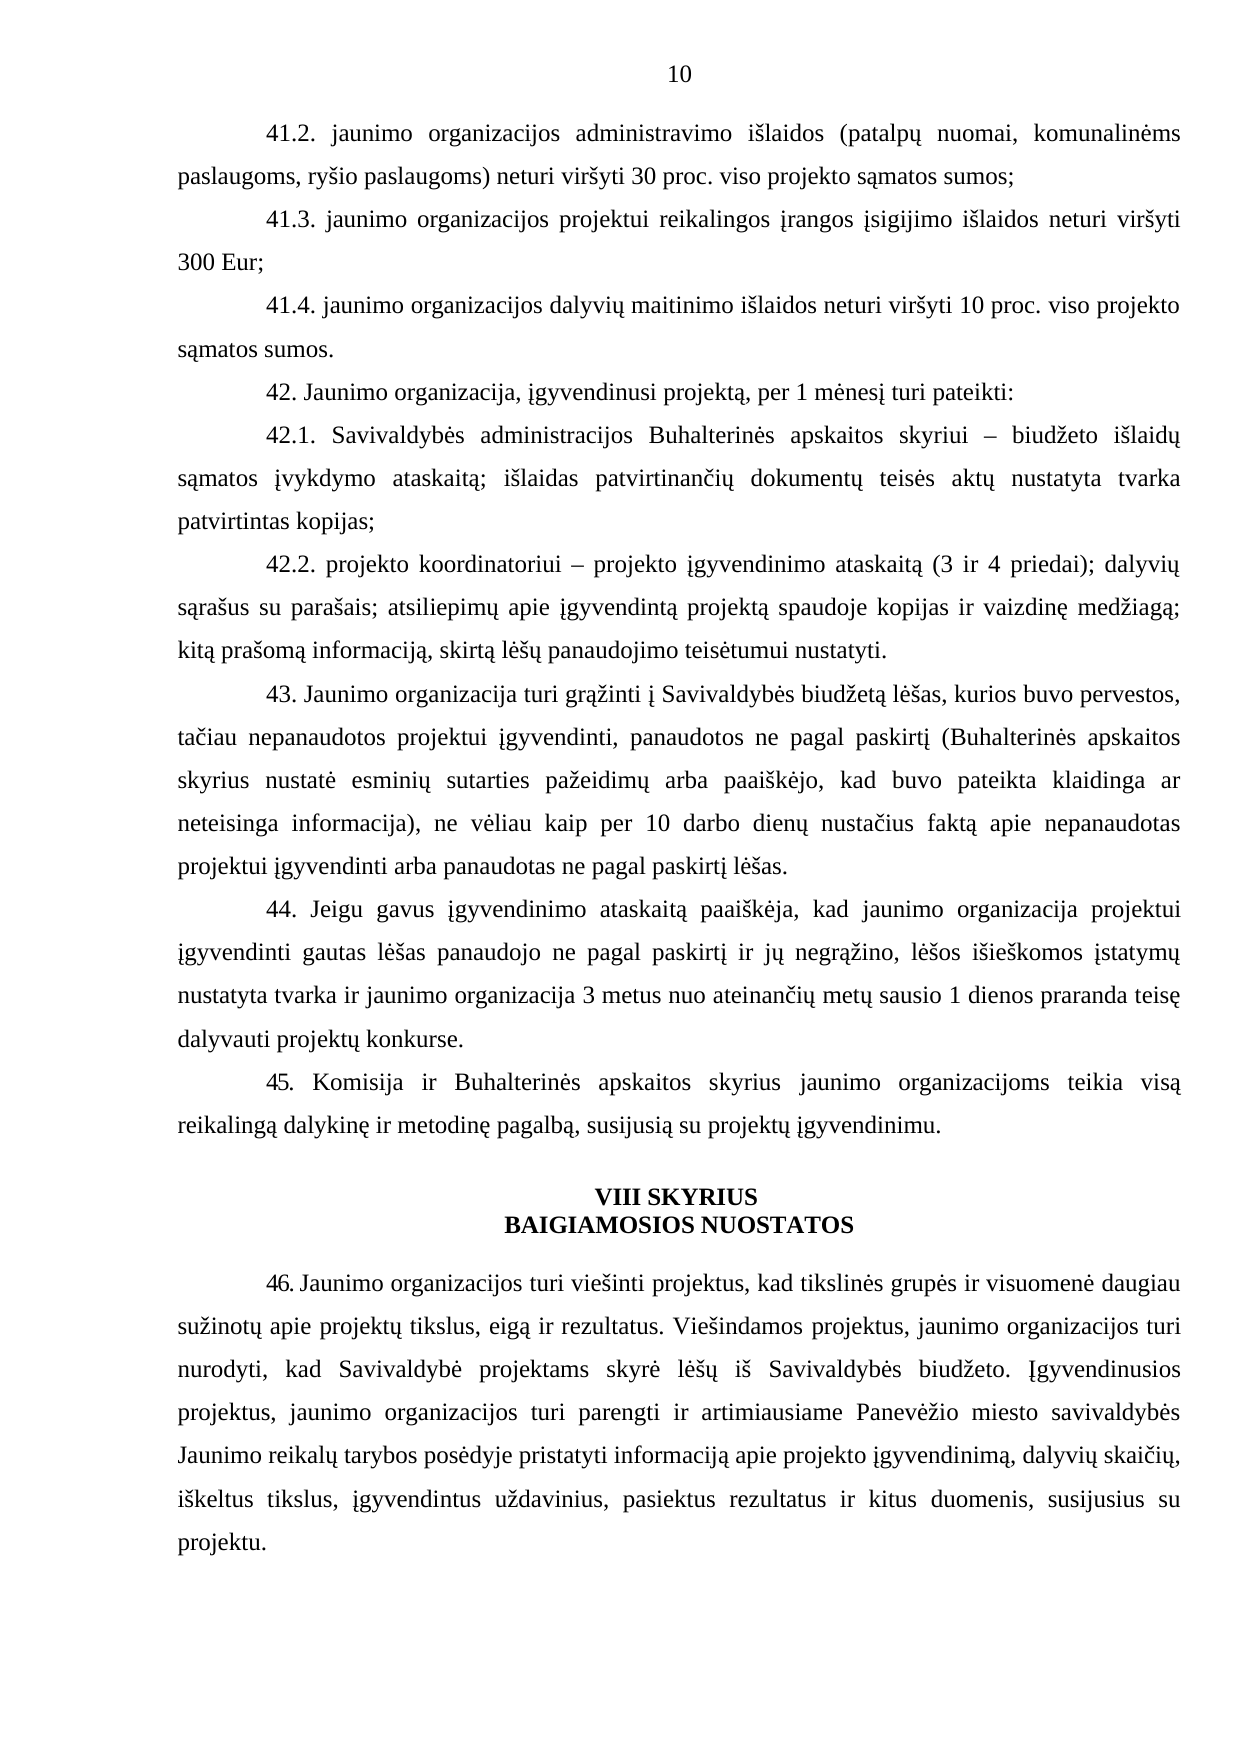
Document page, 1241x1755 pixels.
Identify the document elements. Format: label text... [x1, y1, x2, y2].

text 42.1. Savivaldybės administracijos Buhalterinės apskaitos skyriui – biudžeto išlaidų sąmatos įvykdymo ataskaitą; išlaidas patvirtinančių dokumentų teisės aktų nustatyta tvarka patvirtintas kopijas; [177, 420, 1181, 535]
text 41.4. jaunimo organizacijos dalyvių maitinimo išlaidos neturi viršyti 10 proc. viso projekto sąmatos sumos. [177, 291, 1181, 362]
text 42. Jaunimo organizacija, įgyvendinusi projektą, per 1 mėnesį turi pateikti: [177, 377, 1181, 406]
text 46. Jaunimo organizacijos turi viešinti projektus, kad tikslinės grupės ir visuomenė daugiau sužinotų apie projektų tikslus, eigą ir rezultatus. Viešindamos projektus, jaunimo organizacijos turi nurodyti, kad Savivaldybė projektams skyrė lėšų iš Savivaldybės biudžeto. Įgyvendinusios projektus, jaunimo organizacijos turi parengti ir artimiausiame Panevėžio miesto savivaldybės Jaunimo reikalų tarybos posėdyje pristatyti informaciją apie projekto įgyvendinimą, dalyvių skaičių, iškeltus tikslus, įgyvendintus uždavinius, pasiektus rezultatus ir kitus duomenis, susijusius su projektu. [177, 1268, 1181, 1556]
text 42.2. projekto koordinatoriui – projekto įgyvendinimo ataskaitą (3 ir 4 priedai); dalyvių sąrašus su parašais; atsiliepimų apie įgyvendintą projektą spaudoje kopijas ir vaizdinę medžiagą; kitą prašomą informaciją, skirtą lėšų panaudojimo teisėtumui nustatyti. [177, 549, 1181, 664]
text 41.2. jaunimo organizacijos administravimo išlaidos (patalpų nuomai, komunalinėms paslaugoms, ryšio paslaugoms) neturi viršyti 30 proc. viso projekto sąmatos sumos; [177, 118, 1181, 190]
text 43. Jaunimo organizacija turi grąžinti į Savivaldybės biudžetą lėšas, kurios buvo pervestos, tačiau nepanaudotos projektui įgyvendinti, panaudotos ne pagal paskirtį (Buhalterinės apskaitos skyrius nustatė esminių sutarties pažeidimų arba paaiškėjo, kad buvo pateikta klaidinga ar neteisinga informacija), ne vėliau kaip per 10 darbo dienų nustačius faktą apie nepanaudotas projektui įgyvendinti arba panaudotas ne pagal paskirtį lėšas. [177, 679, 1181, 880]
text 45. Komisija ir Buhalterinės apskaitos skyrius jaunimo organizacijoms teikia visą reikalingą dalykinę ir metodinę pagalbą, susijusią su projektų įgyvendinimu. [177, 1067, 1181, 1139]
text BAIGIAMOSIOS NUOSTATOS [177, 1211, 1181, 1239]
text 41.3. jaunimo organizacijos projektui reikalingos įrangos įsigijimo išlaidos neturi viršyti 300 Eur; [177, 204, 1181, 276]
text 44. Jeigu gavus įgyvendinimo ataskaitą paaiškėja, kad jaunimo organizacija projektui įgyvendinti gautas lėšas panaudojo ne pagal paskirtį ir jų negrąžino, lėšos išieškomos įstatymų nustatyta tvarka ir jaunimo organizacija 3 metus nuo ateinančių metų sausio 1 dienos praranda teisę dalyvauti projektų konkurse. [177, 894, 1181, 1052]
text VIII SKYRIUS [177, 1182, 1181, 1211]
